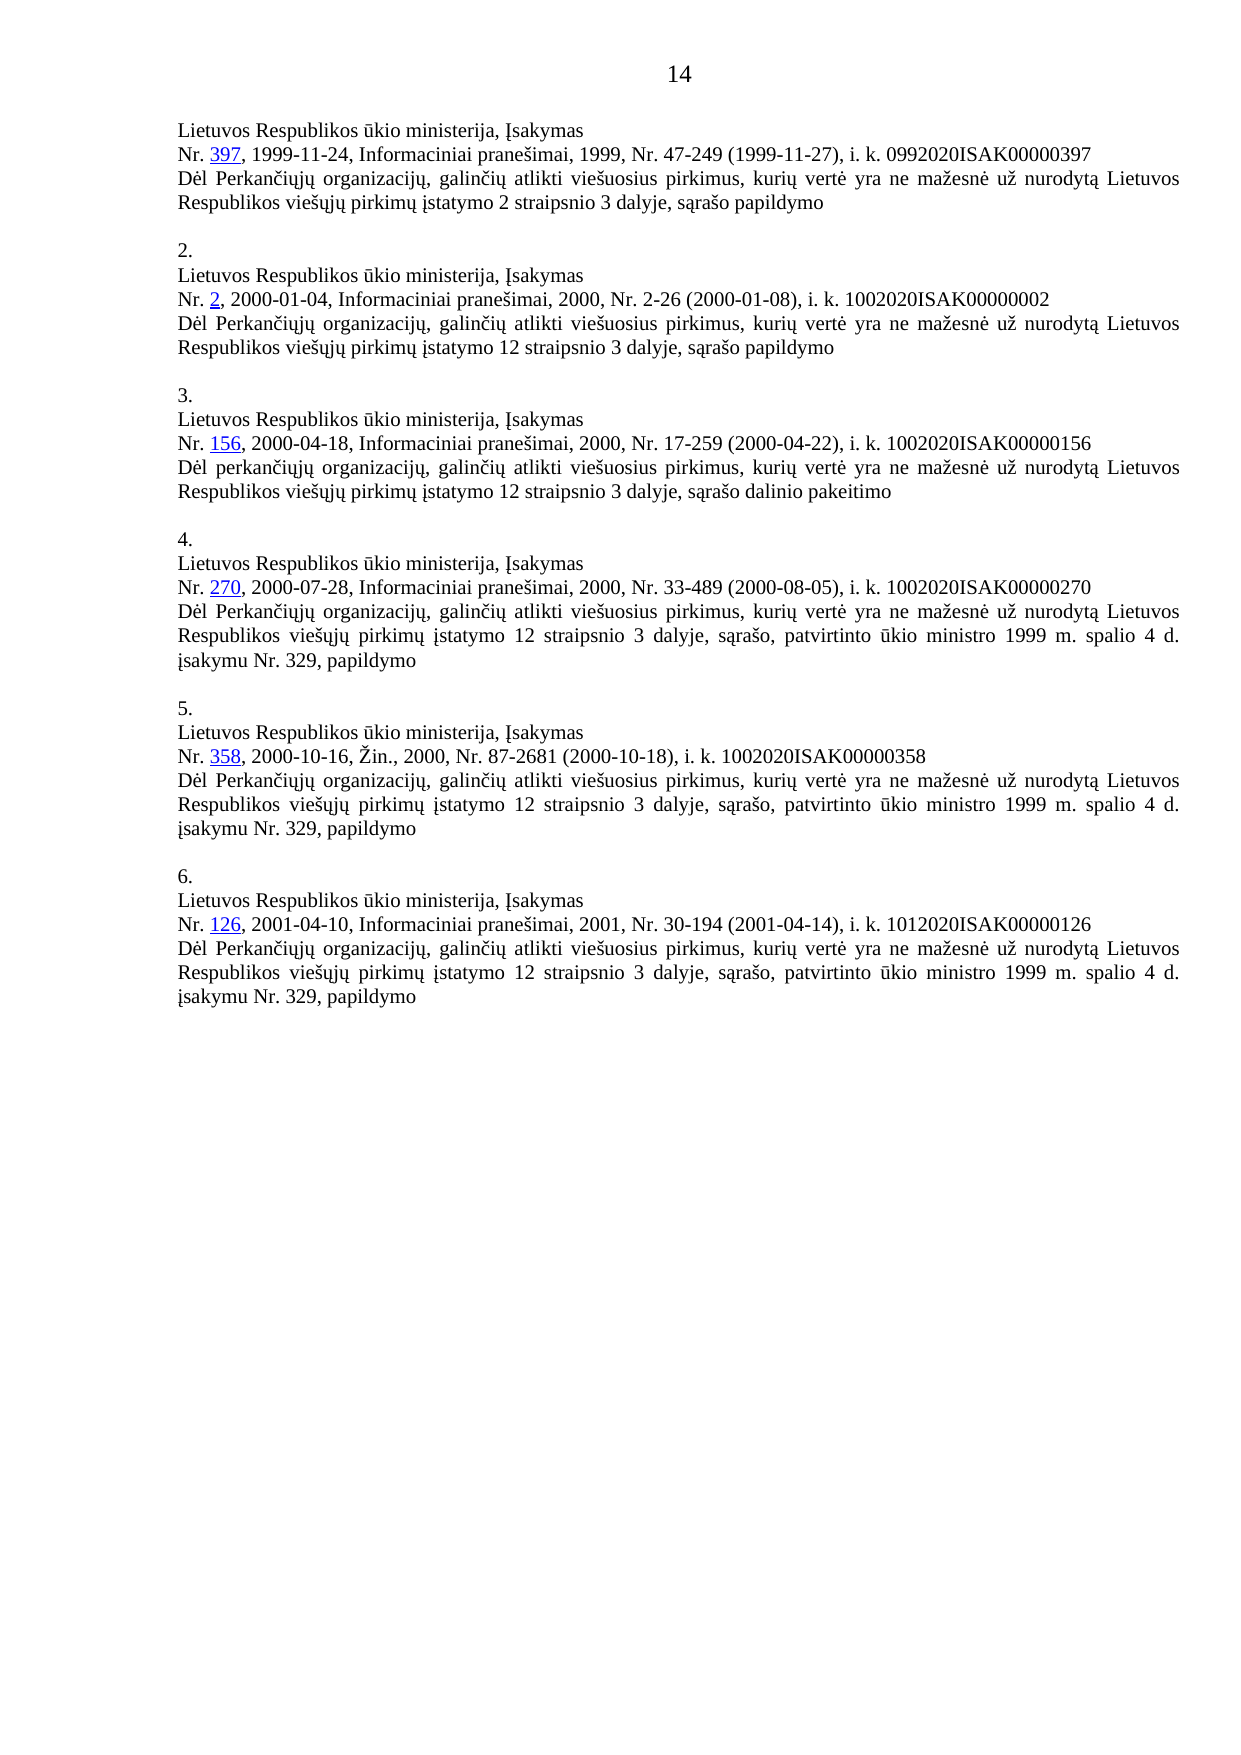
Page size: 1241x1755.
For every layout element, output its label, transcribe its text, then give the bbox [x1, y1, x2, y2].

text Nr. 270, 2000-07-28, Informaciniai pranešimai, 2000, Nr. 33-489 (2000-08-05), i. k. 1002020ISAK00000270 [177, 575, 1181, 599]
text Lietuvos Respublikos ūkio ministerija, Įsakymas [177, 262, 1181, 287]
text Nr. 358, 2000-10-16, Žin., 2000, Nr. 87-2681 (2000-10-18), i. k. 1002020ISAK00000358 [177, 744, 1181, 768]
text 5. [177, 696, 1181, 720]
text Lietuvos Respublikos ūkio ministerija, Įsakymas [177, 551, 1181, 575]
text Lietuvos Respublikos ūkio ministerija, Įsakymas [177, 720, 1181, 744]
text Dėl Perkančiųjų organizacijų, galinčių atlikti viešuosius pirkimus, kurių vertė yra ne mažesnė už nurodytą Lietuvos Respublikos viešųjų pirkimų įstatymo 12 straipsnio 3 dalyje, sąrašo papildymo [177, 311, 1181, 359]
text Nr. 126, 2001-04-10, Informaciniai pranešimai, 2001, Nr. 30-194 (2001-04-14), i. k. 1012020ISAK00000126 [177, 912, 1181, 936]
text Nr. 2, 2000-01-04, Informaciniai pranešimai, 2000, Nr. 2-26 (2000-01-08), i. k. 1002020ISAK00000002 [177, 287, 1181, 311]
text 3. [177, 383, 1181, 407]
text Dėl Perkančiųjų organizacijų, galinčių atlikti viešuosius pirkimus, kurių vertė yra ne mažesnė už nurodytą Lietuvos Respublikos viešųjų pirkimų įstatymo 2 straipsnio 3 dalyje, sąrašo papildymo [177, 166, 1181, 214]
text 6. [177, 864, 1181, 888]
text Lietuvos Respublikos ūkio ministerija, Įsakymas [177, 888, 1181, 912]
text Dėl Perkančiųjų organizacijų, galinčių atlikti viešuosius pirkimus, kurių vertė yra ne mažesnė už nurodytą Lietuvos Respublikos viešųjų pirkimų įstatymo 12 straipsnio 3 dalyje, sąrašo, patvirtinto ūkio ministro 1999 m. spalio 4 d. įsakymu Nr. 329, papildymo [177, 599, 1181, 672]
text 2. [177, 238, 1181, 262]
text Nr. 397, 1999-11-24, Informaciniai pranešimai, 1999, Nr. 47-249 (1999-11-27), i. k. 0992020ISAK00000397 [177, 142, 1181, 166]
text Lietuvos Respublikos ūkio ministerija, Įsakymas [177, 407, 1181, 431]
text Lietuvos Respublikos ūkio ministerija, Įsakymas [177, 118, 1181, 142]
text Dėl Perkančiųjų organizacijų, galinčių atlikti viešuosius pirkimus, kurių vertė yra ne mažesnė už nurodytą Lietuvos Respublikos viešųjų pirkimų įstatymo 12 straipsnio 3 dalyje, sąrašo, patvirtinto ūkio ministro 1999 m. spalio 4 d. įsakymu Nr. 329, papildymo [177, 936, 1181, 1008]
text Nr. 156, 2000-04-18, Informaciniai pranešimai, 2000, Nr. 17-259 (2000-04-22), i. k. 1002020ISAK00000156 [177, 431, 1181, 455]
text Dėl Perkančiųjų organizacijų, galinčių atlikti viešuosius pirkimus, kurių vertė yra ne mažesnė už nurodytą Lietuvos Respublikos viešųjų pirkimų įstatymo 12 straipsnio 3 dalyje, sąrašo, patvirtinto ūkio ministro 1999 m. spalio 4 d. įsakymu Nr. 329, papildymo [177, 768, 1181, 840]
text Dėl perkančiųjų organizacijų, galinčių atlikti viešuosius pirkimus, kurių vertė yra ne mažesnė už nurodytą Lietuvos Respublikos viešųjų pirkimų įstatymo 12 straipsnio 3 dalyje, sąrašo dalinio pakeitimo [177, 455, 1181, 503]
text 4. [177, 527, 1181, 551]
